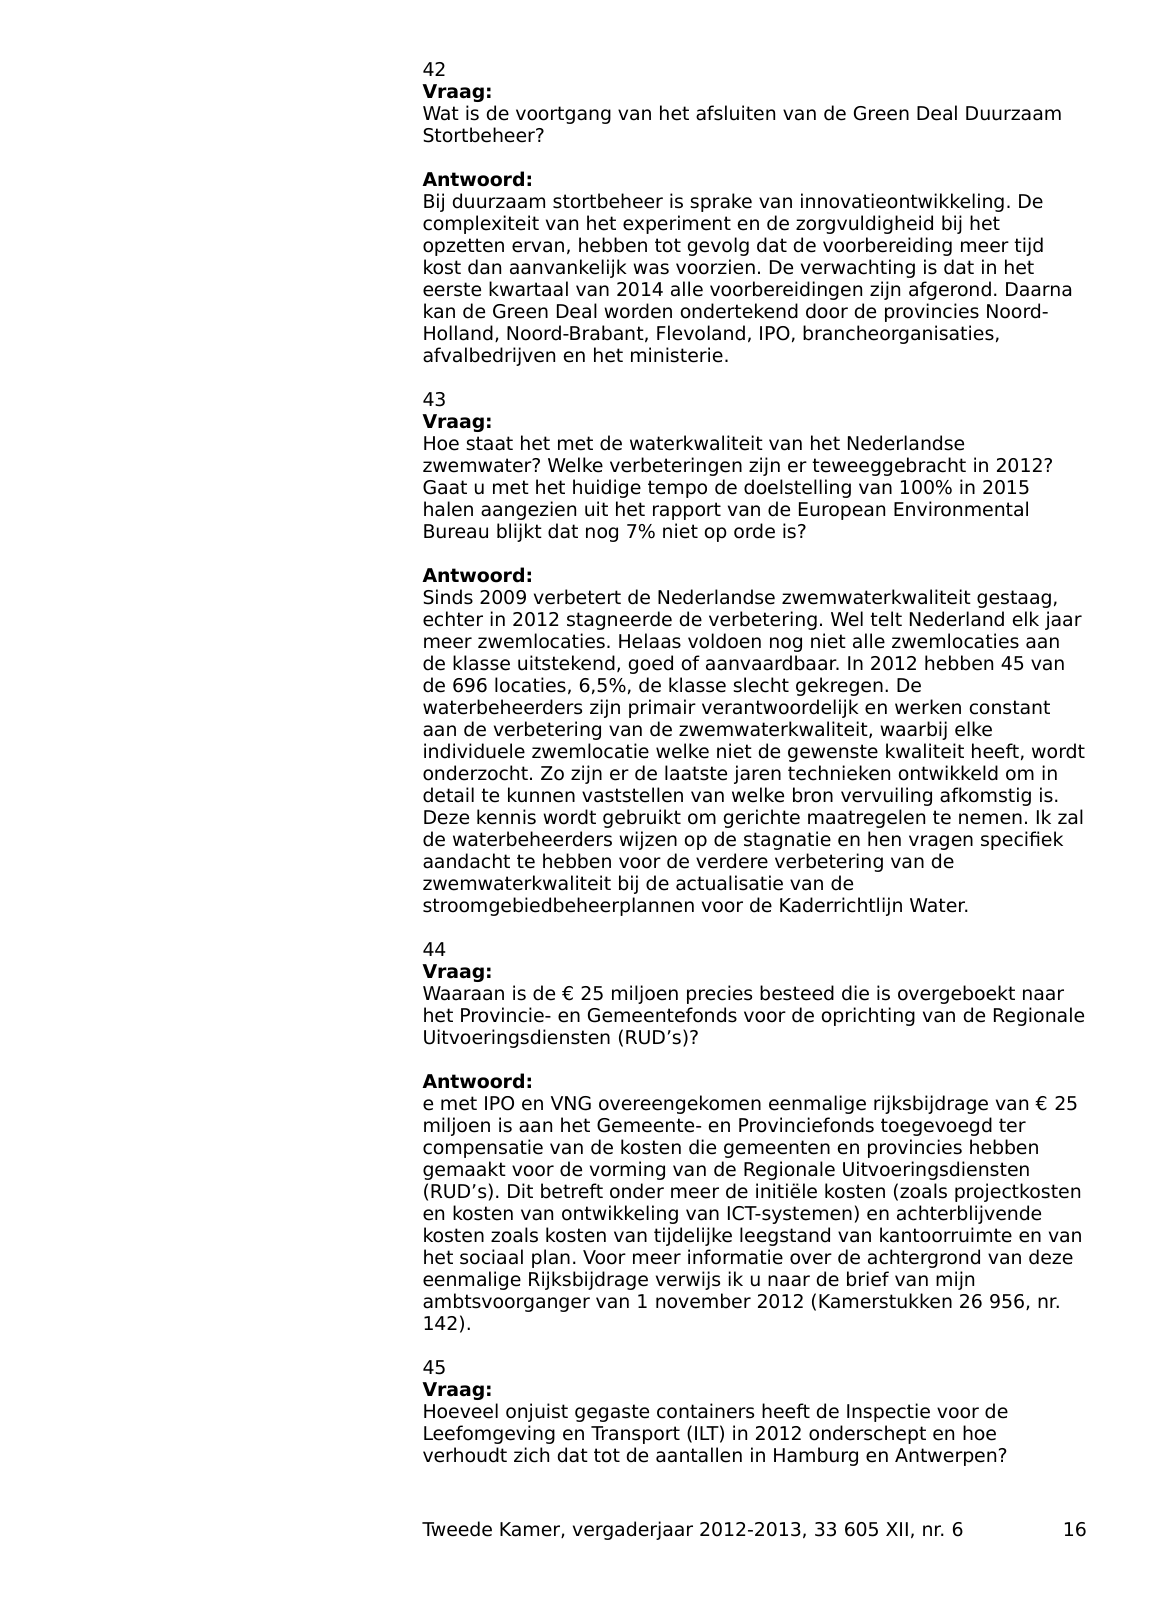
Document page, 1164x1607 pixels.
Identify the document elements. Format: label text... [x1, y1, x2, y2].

text Vraag: [422, 411, 1087, 433]
text 44 [422, 939, 1087, 961]
text Antwoord: [422, 565, 1087, 587]
text Hoe staat het met de waterkwaliteit van het Nederlandse zwemwater? Welke verbeteringen zijn er teweeggebracht in 2012? Gaat u met het huidige tempo de doelstelling van 100% in 2015 halen aangezien uit het rapport van de European Environmental Bureau blijkt dat nog 7% niet op orde is? [422, 433, 1087, 543]
text Antwoord: [422, 169, 1087, 191]
text Antwoord: [422, 1071, 1087, 1093]
text Vraag: [422, 961, 1087, 983]
text Vraag: [422, 1379, 1087, 1401]
text Wat is de voortgang van het afsluiten van de Green Deal Duurzaam Stortbeheer? [422, 103, 1087, 147]
text Sinds 2009 verbetert de Nederlandse zwemwaterkwaliteit gestaag, echter in 2012 stagneerde de verbetering. Wel telt Nederland elk jaar meer zwemlocaties. Helaas voldoen nog niet alle zwemlocaties aan de klasse uitstekend, goed of aanvaardbaar. In 2012 hebben 45 van de 696 locaties, 6,5%, de klasse slecht gekregen. De waterbeheerders zijn primair verantwoordelijk en werken constant aan de verbetering van de zwemwaterkwaliteit, waarbij elke individuele zwemlocatie welke niet de gewenste kwaliteit heeft, wordt onderzocht. Zo zijn er de laatste jaren technieken ontwikkeld om in detail te kunnen vaststellen van welke bron vervuiling afkomstig is. Deze kennis wordt gebruikt om gerichte maatregelen te nemen. Ik zal de waterbeheerders wijzen op de stagnatie en hen vragen specifiek aandacht te hebben voor de verdere verbetering van de zwemwaterkwaliteit bij de actualisatie van de stroomgebiedbeheerplannen voor de Kaderrichtlijn Water. [422, 587, 1087, 917]
text e met IPO en VNG overeengekomen eenmalige rijksbijdrage van € 25 miljoen is aan het Gemeente- en Provinciefonds toegevoegd ter compensatie van de kosten die gemeenten en provincies hebben gemaakt voor de vorming van de Regionale Uitvoeringsdiensten (RUD’s). Dit betreft onder meer de initiële kosten (zoals projectkosten en kosten van ontwikkeling van ICT-systemen) en achterblijvende kosten zoals kosten van tijdelijke leegstand van kantoorruimte en van het sociaal plan. Voor meer informatie over de achtergrond van deze eenmalige Rijksbijdrage verwijs ik u naar de brief van mijn ambtsvoorganger van 1 november 2012 (Kamerstukken 26 956, nr. 142). [422, 1093, 1087, 1335]
text Hoeveel onjuist gegaste containers heeft de Inspectie voor de Leefomgeving en Transport (ILT) in 2012 onderschept en hoe verhoudt zich dat tot de aantallen in Hamburg en Antwerpen? [422, 1401, 1087, 1467]
text Vraag: [422, 81, 1087, 103]
text Bij duurzaam stortbeheer is sprake van innovatieontwikkeling. De complexiteit van het experiment en de zorgvuldigheid bij het opzetten ervan, hebben tot gevolg dat de voorbereiding meer tijd kost dan aanvankelijk was voorzien. De verwachting is dat in het eerste kwartaal van 2014 alle voorbereidingen zijn afgerond. Daarna kan de Green Deal worden ondertekend door de provincies Noord-Holland, Noord-Brabant, Flevoland, IPO, brancheorganisaties, afvalbedrijven en het ministerie. [422, 191, 1087, 367]
text 45 [422, 1357, 1087, 1379]
text 42 [422, 59, 1087, 81]
text Waaraan is de € 25 miljoen precies besteed die is overgeboekt naar het Provincie- en Gemeentefonds voor de oprichting van de Regionale Uitvoeringsdiensten (RUD’s)? [422, 983, 1087, 1049]
text 43 [422, 389, 1087, 411]
